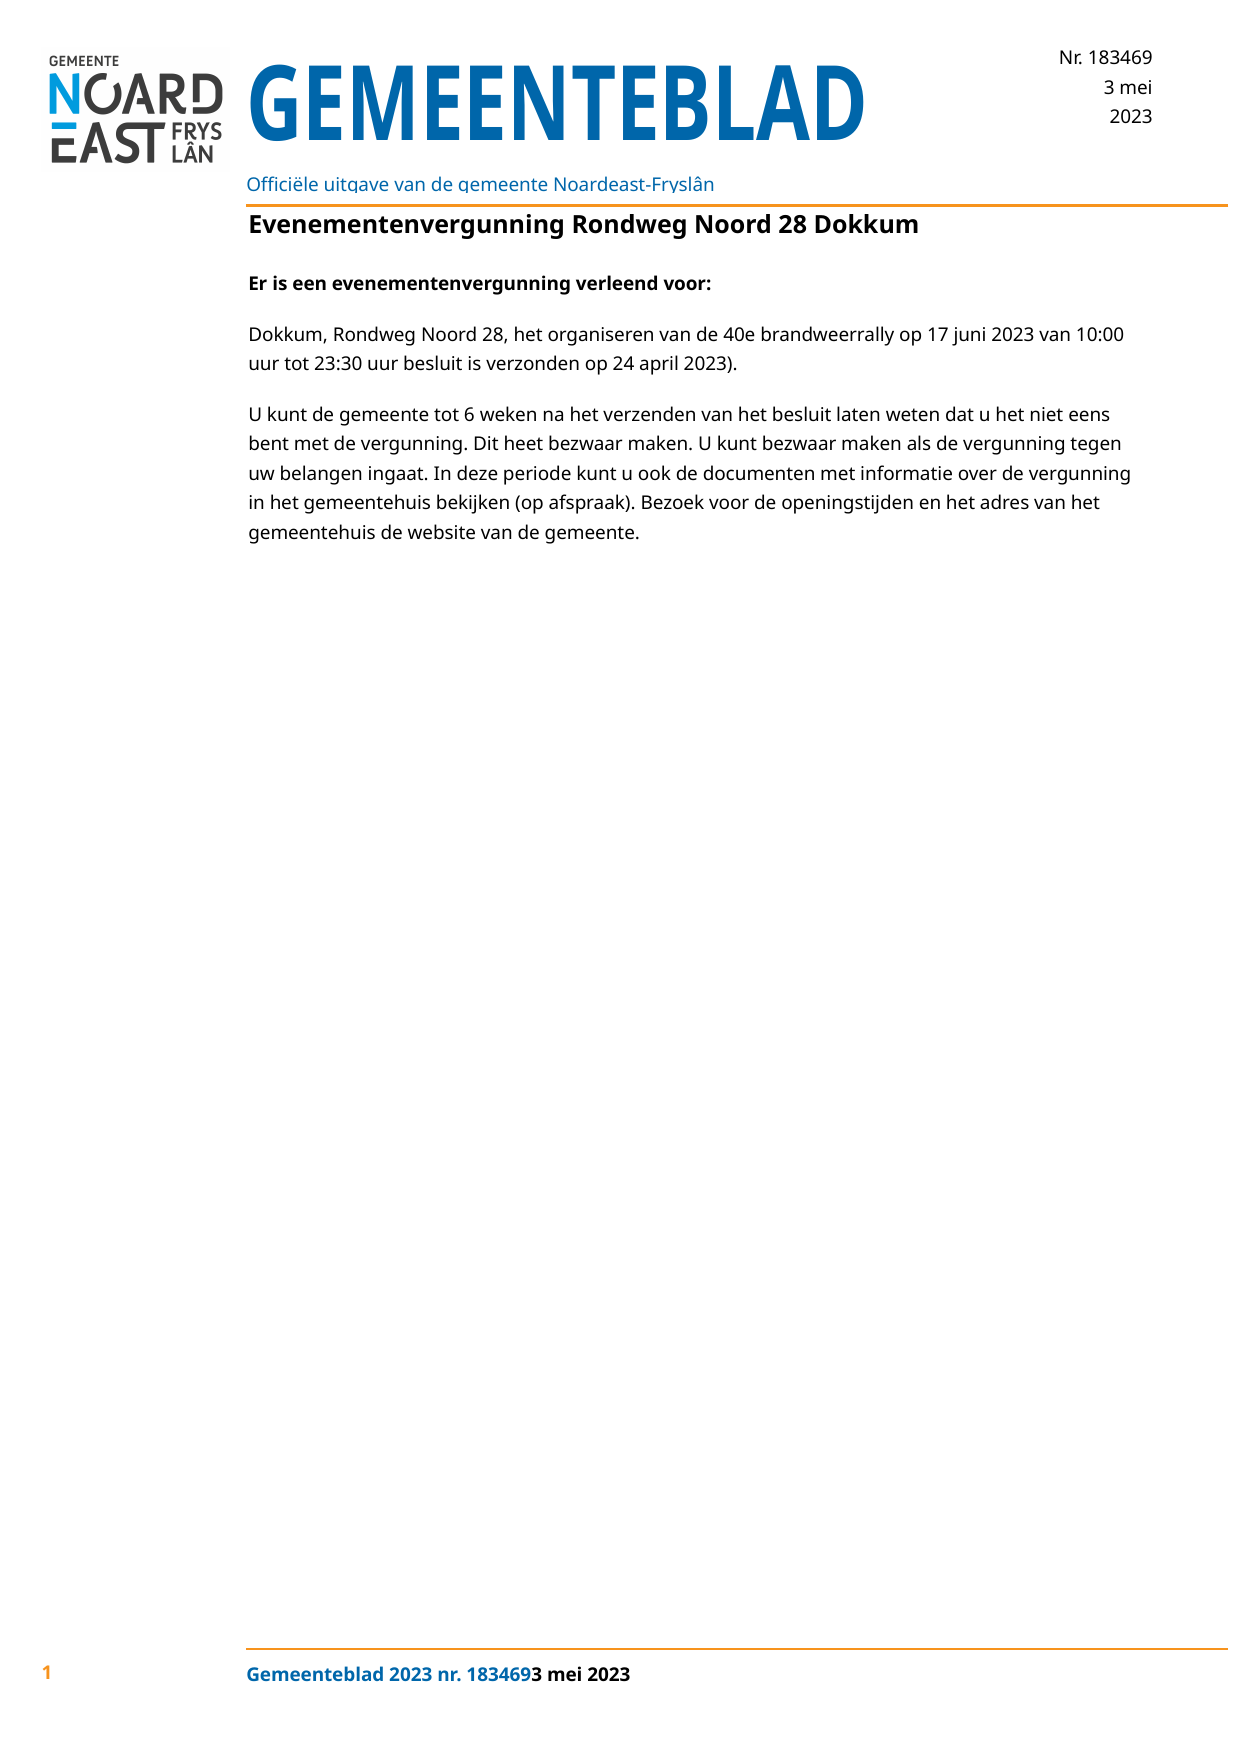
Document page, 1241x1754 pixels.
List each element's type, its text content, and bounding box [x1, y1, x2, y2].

text Evenementenvergunning Rondweg Noord 28 Dokkum [248, 207, 1152, 241]
text Dokkum, Rondweg Noord 28, het organiseren van de 40e brandweerrally op 17 juni 2023 van 10:00 uur tot 23:30 uur besluit is verzonden op 24 april 2023). [248, 321, 1152, 376]
picture [41, 47, 231, 172]
text U kunt de gemeente tot 6 weken na het verzenden van het besluit laten weten dat u het niet eens bent met de vergunning. Dit heet bezwaar maken. U kunt bezwaar maken als de vergunning tegen uw belangen ingaat. In deze periode kunt u ook de documenten met informatie over de vergunning in het gemeentehuis bekijken (op afspraak). Bezoek voor de openingstijden en het adres van het gemeentehuis de website van de gemeente. [248, 401, 1152, 545]
text Er is een evenementenvergunning verleend voor: [248, 270, 1152, 296]
